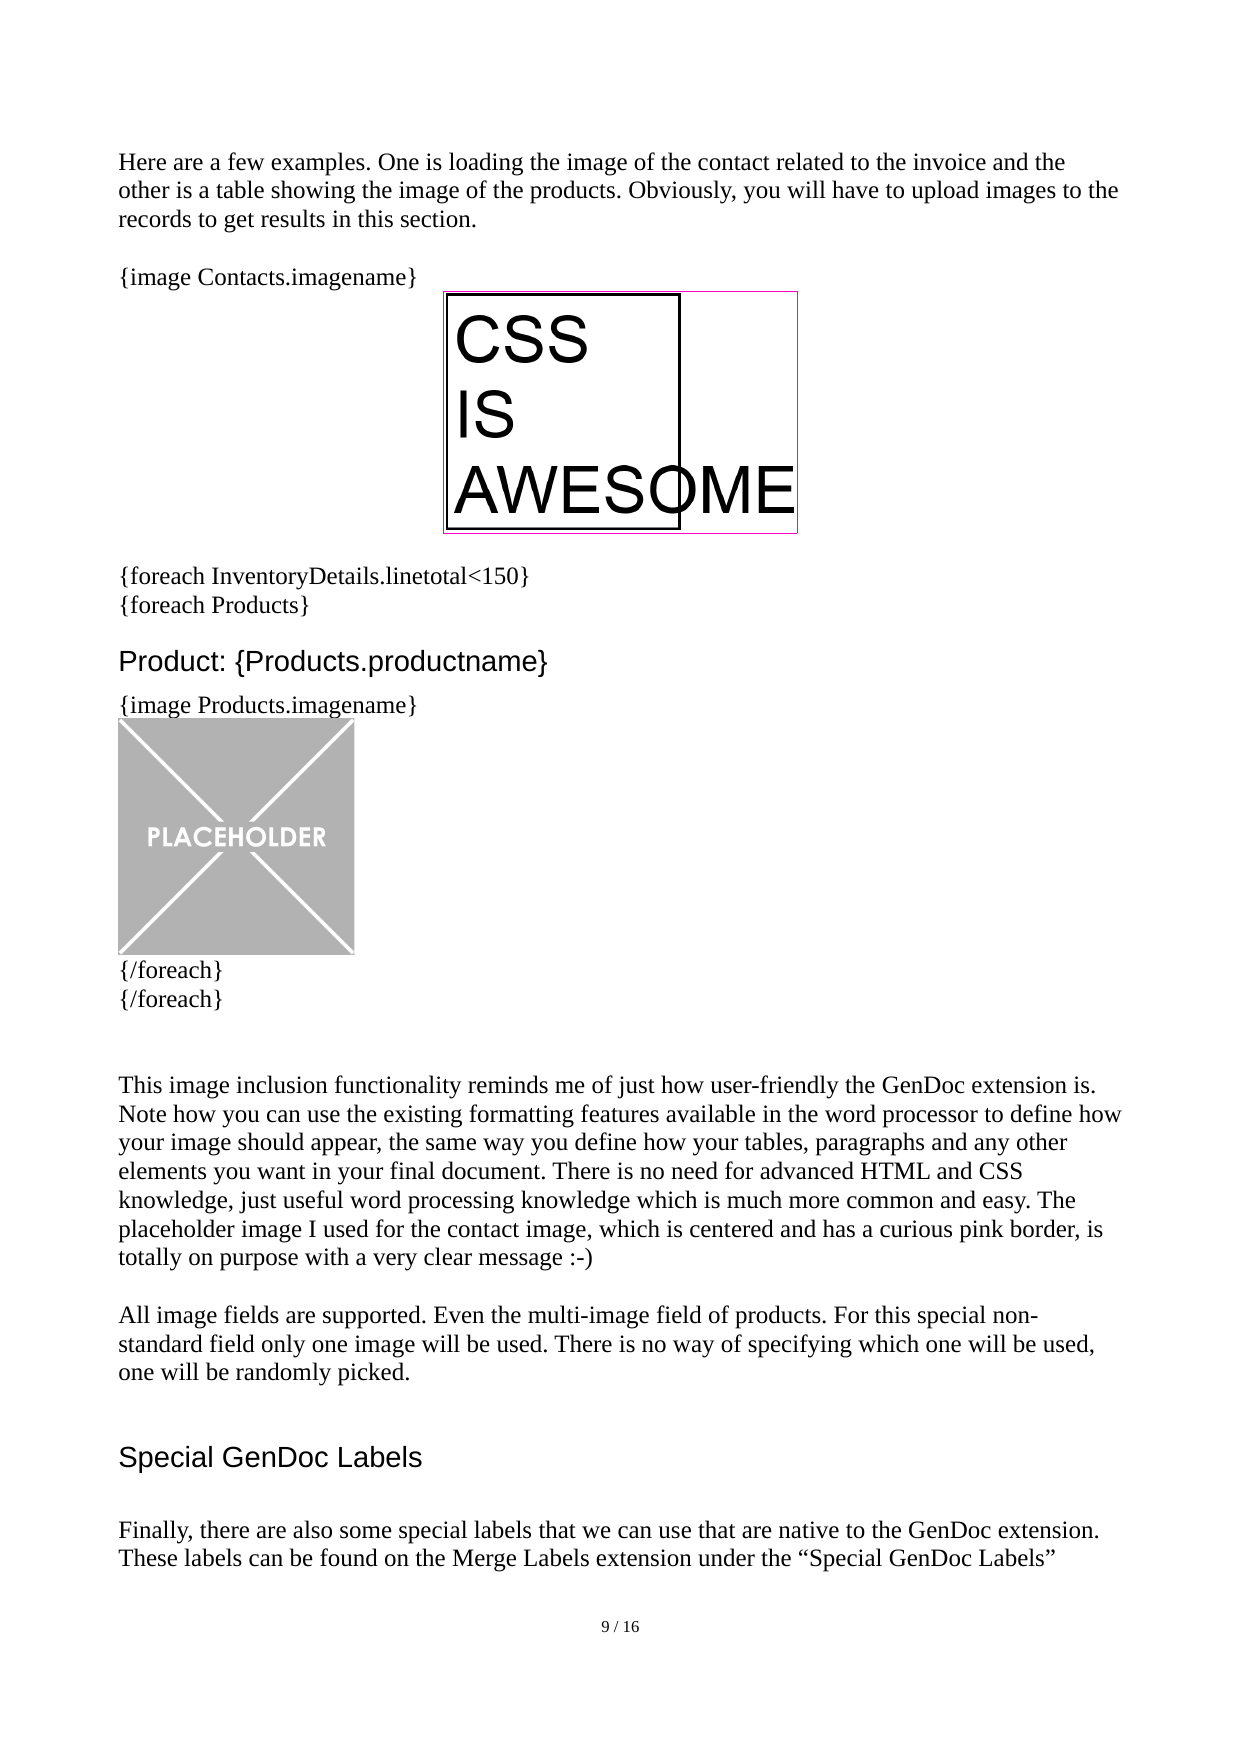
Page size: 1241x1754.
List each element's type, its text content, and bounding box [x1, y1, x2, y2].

text This image inclusion functionality reminds me of just how user-friendly the GenDoc extension is. Note how you can use the existing formatting features available in the word processor to define how your image should appear, the same way you define how your tables, paragraphs and any other elements you want in your final document. There is no need for advanced HTML and CSS knowledge, just useful word processing knowledge which is much more common and easy. The placeholder image I used for the contact image, which is centered and has a curious pink border, is totally on purpose with a very clear message :-) [118, 1070, 1122, 1271]
text Here are a few examples. One is loading the image of the contact related to the invoice and the other is a table showing the image of the products. Obviously, you will have to upload images to the records to get results in this section. [118, 147, 1122, 233]
text {/foreach} [118, 955, 1122, 984]
text {foreach InventoryDetails.linetotal<150} [118, 561, 1122, 590]
text {/foreach} [118, 984, 1122, 1012]
text {image Contacts.imagename} [118, 262, 1122, 291]
subtitle Special GenDoc Labels [118, 1440, 1122, 1473]
text Finally, there are also some special labels that we can use that are native to the GenDoc extension. These labels can be found on the Merge Labels extension under the “Special GenDoc Labels” [118, 1515, 1122, 1572]
subtitle Product: {Products.productname} [118, 644, 1122, 677]
text {image Products.imagename} [118, 690, 1122, 719]
picture [118, 718, 355, 955]
text {foreach Products} [118, 590, 1122, 619]
text All image fields are supported. Even the multi-image field of products. For this special non-standard field only one image will be used. There is no way of specifying which one will be used, one will be randomly picked. [118, 1300, 1122, 1386]
picture [446, 293, 795, 530]
